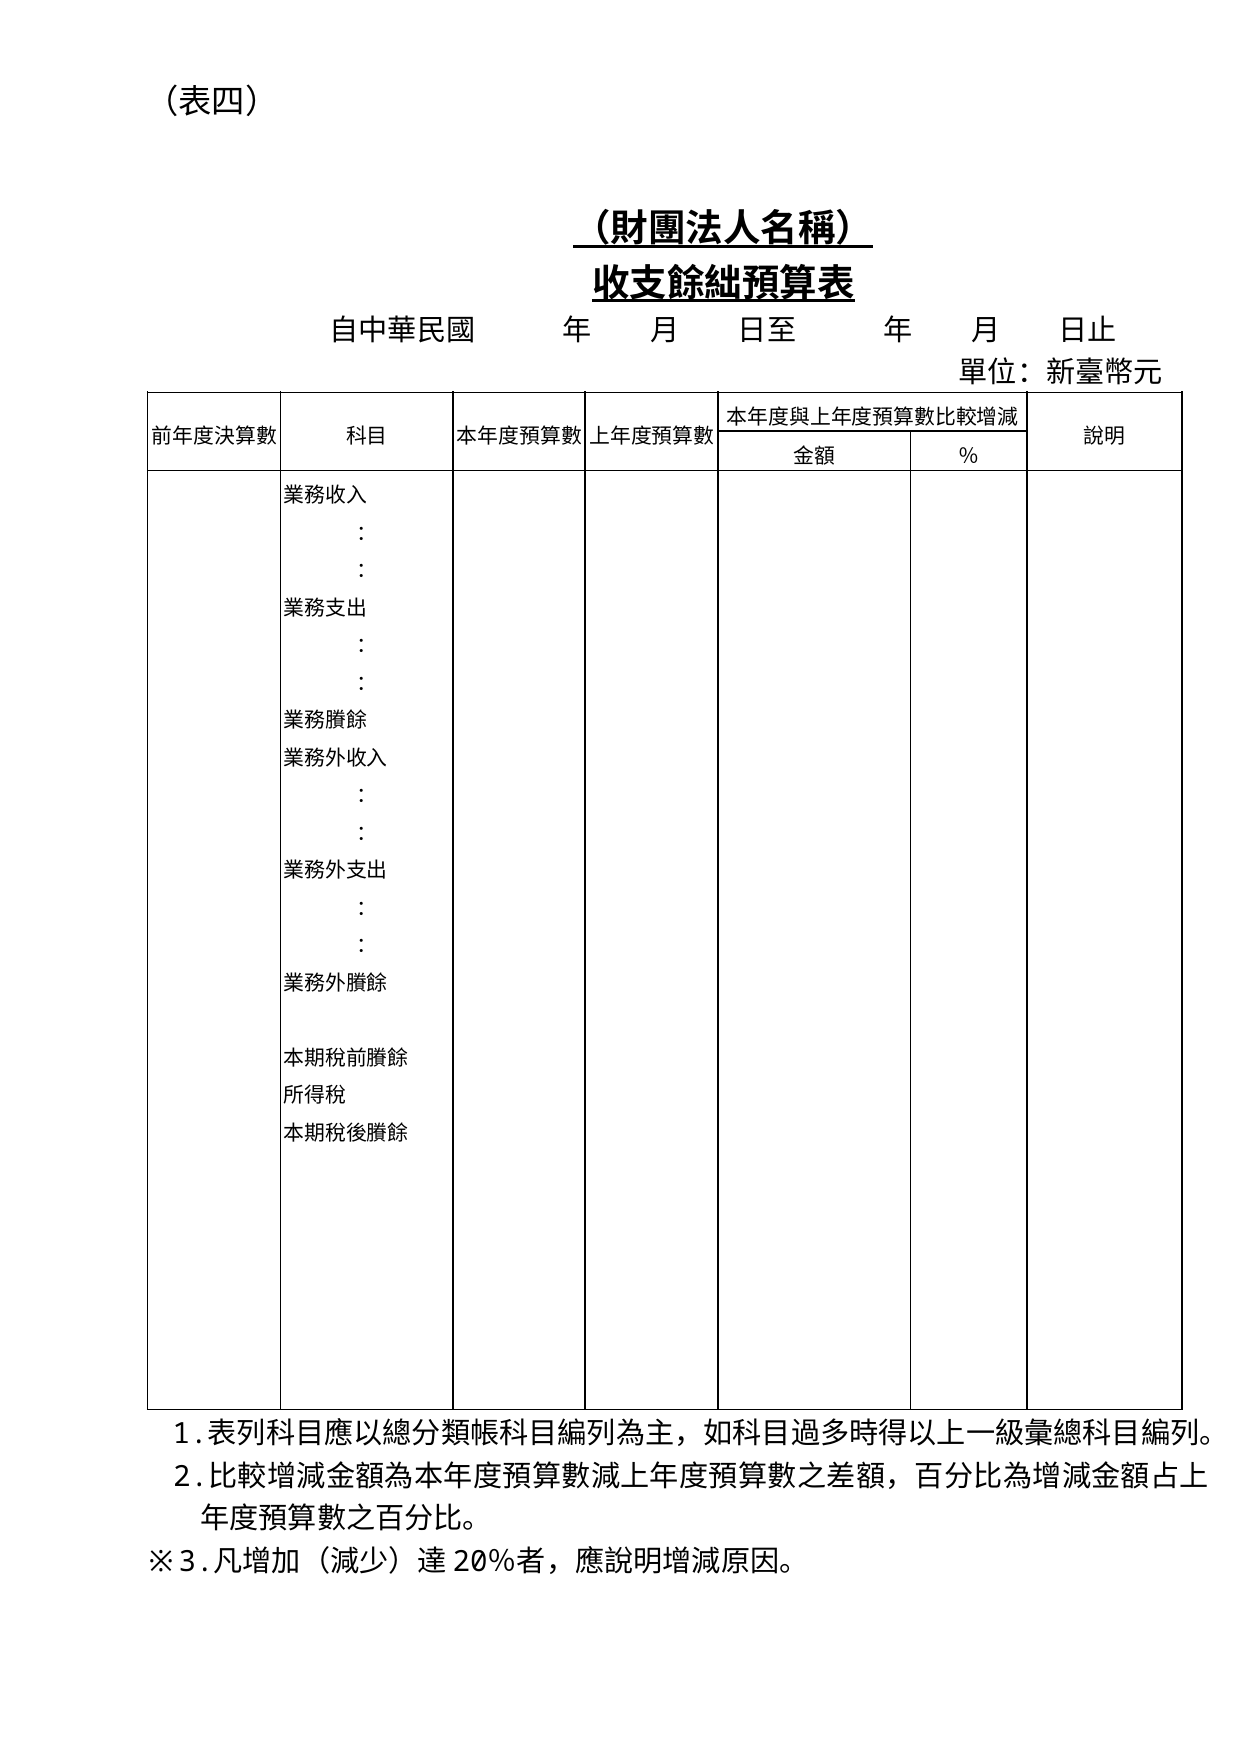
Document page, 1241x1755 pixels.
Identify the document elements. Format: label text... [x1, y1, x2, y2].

text ※3.凡增加（減少）達20％者，應說明增減原因。 [143, 1537, 1211, 1579]
table_cell [586, 471, 717, 1408]
table_cell [911, 471, 1026, 1408]
table_cell ％ [911, 432, 1026, 469]
text （表四） [145, 75, 1211, 123]
table_cell [454, 471, 584, 1408]
text 收支餘絀預算表 [235, 252, 1211, 307]
table_header 上年度預算數 [586, 393, 717, 469]
table_header 說明 [1028, 393, 1181, 469]
table_cell [148, 471, 280, 1408]
text （財團法人名稱） [235, 198, 1211, 252]
table_header 本年度與上年度預算數比較增減 [719, 393, 1026, 430]
table_header 本年度預算數 [454, 393, 584, 469]
table_cell [719, 471, 910, 1408]
table_cell [1028, 471, 1181, 1408]
table_header 前年度決算數 [148, 393, 280, 469]
text 自中華民國 年 月 日至 年 月 日止 [235, 307, 1211, 349]
table_cell 金額 [719, 432, 910, 469]
text 單位：新臺幣元 [910, 349, 1211, 391]
table_cell 業務收入 ： ： 業務支出 ： ： 業務賸餘 業務外收入 ： ： 業務外支出 ： ： 業務外賸餘 本期稅前賸餘 所得稅 本期稅後賸餘 [281, 471, 452, 1408]
text 1.表列科目應以總分類帳科目編列為主，如科目過多時得以上一級彙總科目編列。 [143, 1410, 1211, 1452]
table_header 科目 [281, 393, 452, 469]
text 2.比較增減金額為本年度預算數減上年度預算數之差額，百分比為增減金額占上年度預算數之百分比。 [143, 1452, 1211, 1537]
